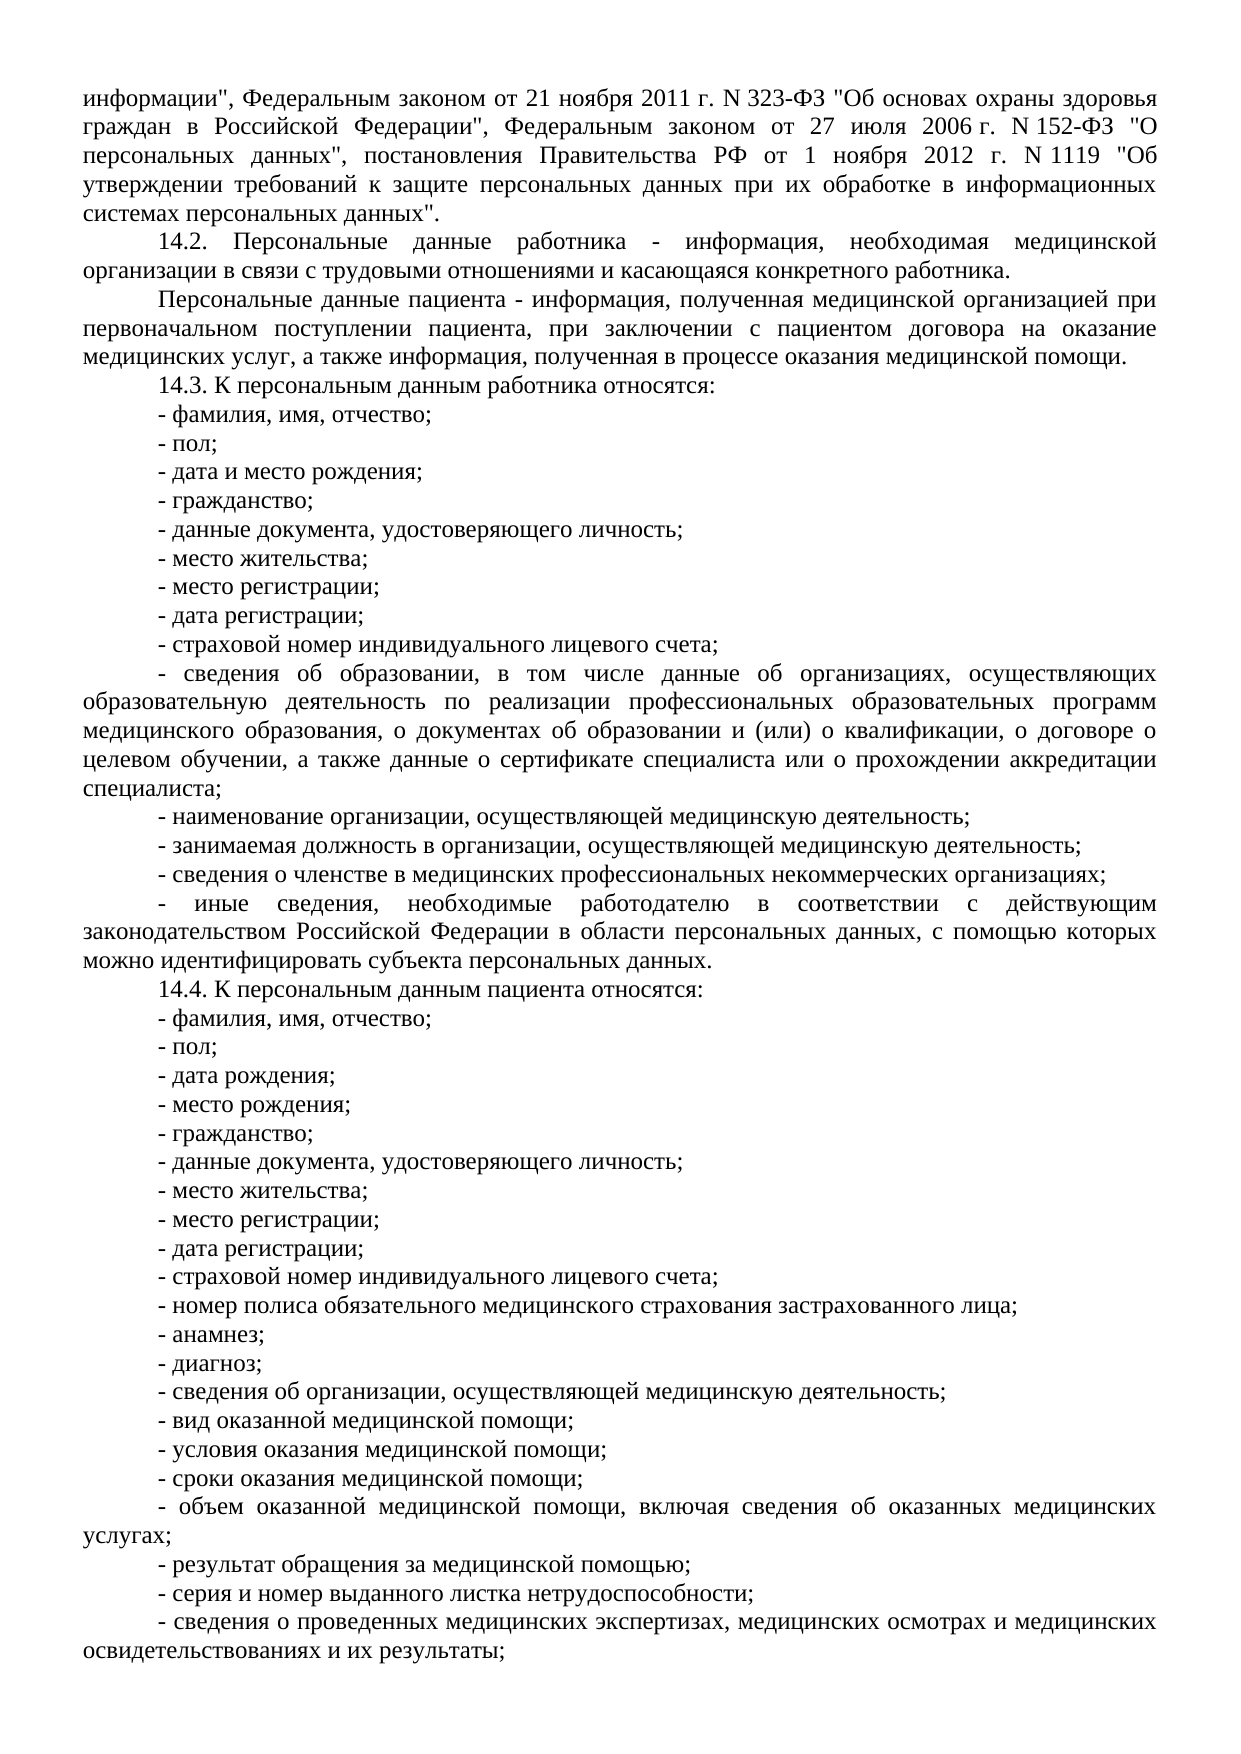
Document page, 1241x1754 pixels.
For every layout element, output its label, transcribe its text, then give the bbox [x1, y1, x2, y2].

text 14.3. К персональным данным работника относятся: [83, 370, 1157, 399]
text - вид оказанной медицинской помощи; [83, 1405, 1157, 1434]
text - сведения об организации, осуществляющей медицинскую деятельность; [83, 1376, 1157, 1405]
text - серия и номер выданного листка нетрудоспособности; [83, 1578, 1157, 1606]
text - номер полиса обязательного медицинского страхования застрахованного лица; [83, 1290, 1157, 1319]
text - гражданство; [83, 485, 1157, 514]
text - данные документа, удостоверяющего личность; [83, 514, 1157, 543]
text - условия оказания медицинской помощи; [83, 1434, 1157, 1463]
text - место регистрации; [83, 571, 1157, 600]
text 14.2. Персональные данные работника - информация, необходимая медицинской организации в связи с трудовыми отношениями и касающаяся конкретного работника. [83, 226, 1157, 284]
text информации", Федеральным законом от 21 ноября 2011 г. N 323-ФЗ "Об основах охраны здоровья граждан в Российской Федерации", Федеральным законом от 27 июля 2006 г. N 152-ФЗ "О персональных данных", постановления Правительства РФ от 1 ноября 2012 г. N 1119 "Об утверждении требований к защите персональных данных при их обработке в информационных системах персональных данных". [83, 83, 1157, 226]
text - дата и место рождения; [83, 456, 1157, 485]
text - иные сведения, необходимые работодателю в соответствии с действующим законодательством Российской Федерации в области персональных данных, с помощью которых можно идентифицировать субъекта персональных данных. [83, 888, 1157, 974]
text - анамнез; [83, 1319, 1157, 1348]
text - диагноз; [83, 1348, 1157, 1376]
text - сведения о членстве в медицинских профессиональных некоммерческих организациях; [83, 859, 1157, 888]
text - место регистрации; [83, 1204, 1157, 1233]
text - место жительства; [83, 1175, 1157, 1204]
text - фамилия, имя, отчество; [83, 399, 1157, 428]
text - страховой номер индивидуального лицевого счета; [83, 1261, 1157, 1290]
text - пол; [83, 1031, 1157, 1060]
text - место рождения; [83, 1089, 1157, 1118]
text - дата рождения; [83, 1060, 1157, 1089]
text - результат обращения за медицинской помощью; [83, 1549, 1157, 1578]
text - сроки оказания медицинской помощи; [83, 1463, 1157, 1491]
text - фамилия, имя, отчество; [83, 1003, 1157, 1031]
text - сведения о проведенных медицинских экспертизах, медицинских осмотрах и медицинских освидетельствованиях и их результаты; [83, 1606, 1157, 1664]
text - пол; [83, 428, 1157, 456]
text - страховой номер индивидуального лицевого счета; [83, 629, 1157, 658]
text - дата регистрации; [83, 1233, 1157, 1261]
text Персональные данные пациента - информация, полученная медицинской организацией при первоначальном поступлении пациента, при заключении с пациентом договора на оказание медицинских услуг, а также информация, полученная в процессе оказания медицинской помощи. [83, 284, 1157, 370]
text - место жительства; [83, 543, 1157, 571]
text - наименование организации, осуществляющей медицинскую деятельность; [83, 801, 1157, 830]
text - объем оказанной медицинской помощи, включая сведения об оказанных медицинских услугах; [83, 1491, 1157, 1549]
text - гражданство; [83, 1118, 1157, 1146]
text - дата регистрации; [83, 600, 1157, 629]
text 14.4. К персональным данным пациента относятся: [83, 974, 1157, 1003]
text - сведения об образовании, в том числе данные об организациях, осуществляющих образовательную деятельность по реализации профессиональных образовательных программ медицинского образования, о документах об образовании и (или) о квалификации, о договоре о целевом обучении, а также данные о сертификате специалиста или о прохождении аккредитации специалиста; [83, 658, 1157, 801]
text - данные документа, удостоверяющего личность; [83, 1146, 1157, 1175]
text - занимаемая должность в организации, осуществляющей медицинскую деятельность; [83, 830, 1157, 859]
